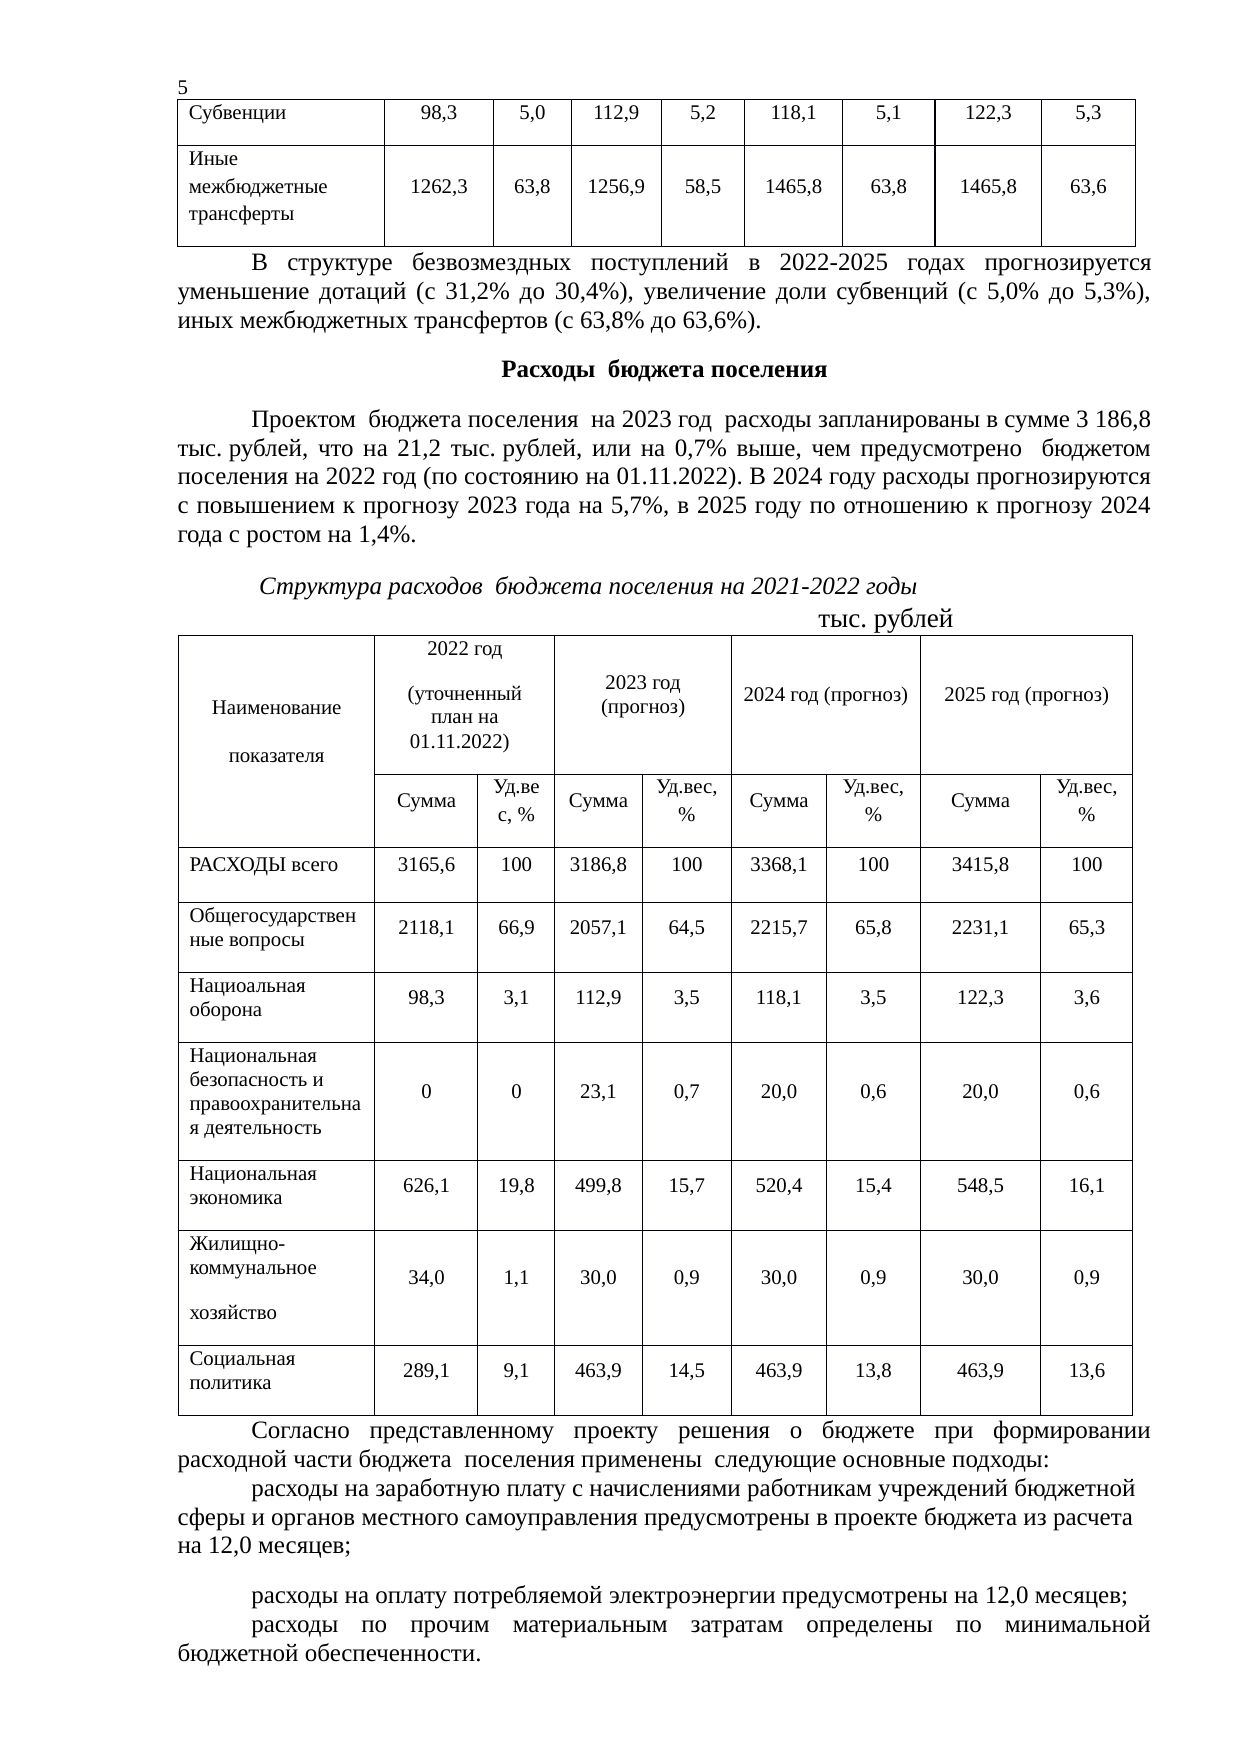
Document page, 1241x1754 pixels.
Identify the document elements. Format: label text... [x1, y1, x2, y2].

table_cell 63,8 [494, 146, 571, 246]
text Структура расходов бюджета поселения на 2021-2022 годы тыс. рублей [177, 568, 1152, 634]
table_cell 0,9 [1041, 1231, 1132, 1344]
table_cell 5,0 [494, 100, 571, 145]
table_header 2024 год (прогноз) [732, 636, 920, 773]
table_cell 100 [1041, 848, 1132, 902]
table_cell 5,1 [843, 100, 934, 145]
table_cell 122,3 [936, 100, 1041, 145]
table_cell 16,1 [1041, 1161, 1132, 1230]
table_cell 15,4 [827, 1161, 920, 1230]
table_cell 23,1 [555, 1043, 642, 1160]
table_cell 2215,7 [732, 903, 826, 972]
table_cell 3,1 [478, 973, 554, 1042]
text В структуре безвозмездных поступлений в 2022-2025 годах прогнозируется уменьшение дотаций (с 31,2% до 30,4%), увеличение доли субвенций (с 5,0% до 5,3%), иных межбюджетных трансфертов (с 63,8% до 63,6%). [177, 247, 1152, 333]
table_cell 2057,1 [555, 903, 642, 972]
table_cell РАСХОДЫ всего [179, 848, 374, 902]
table_cell 0,9 [827, 1231, 920, 1344]
table_header 2023 год (прогноз) [555, 636, 731, 773]
table_cell Иные межбюджетные трансферты [178, 146, 384, 246]
table_cell 118,1 [732, 973, 826, 1042]
table_cell Сумма [921, 775, 1040, 847]
table_cell 13,6 [1041, 1346, 1132, 1414]
table_header 2025 год (прогноз) [921, 636, 1132, 773]
table_cell 626,1 [375, 1161, 477, 1230]
table_cell 463,9 [732, 1346, 826, 1414]
table_cell Уд.вес, % [478, 775, 554, 847]
table_cell 112,9 [572, 100, 661, 145]
table_cell 20,0 [732, 1043, 826, 1160]
table_cell 1256,9 [572, 146, 661, 246]
table_cell 5,3 [1042, 100, 1135, 145]
table_header 2022 год (уточненный план на 01.11.2022) [375, 636, 554, 773]
table_cell 0,9 [643, 1231, 731, 1344]
table_cell Сумма [732, 775, 826, 847]
table_cell 1262,3 [385, 146, 493, 246]
table_cell 3,6 [1041, 973, 1132, 1042]
table_cell Сумма [375, 775, 477, 847]
text Согласно представленному проекту решения о бюджете при формировании расходной части бюджета поселения применены следующие основные подходы: [177, 1416, 1152, 1473]
table_cell Сумма [555, 775, 642, 847]
table_cell 1,1 [478, 1231, 554, 1344]
table_cell 463,9 [555, 1346, 642, 1414]
table_cell 0,7 [643, 1043, 731, 1160]
text Расходы бюджета поселения [177, 354, 1152, 383]
table_cell 9,1 [478, 1346, 554, 1414]
text расходы по прочим материальным затратам определены по минимальной бюджетной обеспеченности. [177, 1609, 1152, 1666]
table_cell 20,0 [921, 1043, 1040, 1160]
table_cell 463,9 [921, 1346, 1040, 1414]
table_cell 3165,6 [375, 848, 477, 902]
table_cell Жилищно-коммунальное хозяйство [179, 1231, 374, 1344]
table_cell Нациоальная оборона [179, 973, 374, 1042]
table_cell 3,5 [643, 973, 731, 1042]
table_cell 30,0 [555, 1231, 642, 1344]
table_cell Национальная экономика [179, 1161, 374, 1230]
table_cell 0 [478, 1043, 554, 1160]
table_cell 5,2 [662, 100, 744, 145]
table_cell 1465,8 [745, 146, 842, 246]
table_header Наименование показателя [179, 636, 374, 847]
table_cell 100 [478, 848, 554, 902]
table_cell 2231,1 [921, 903, 1040, 972]
table_cell 100 [827, 848, 920, 902]
table_cell 30,0 [921, 1231, 1040, 1344]
table_cell 0,6 [827, 1043, 920, 1160]
table_cell 112,9 [555, 973, 642, 1042]
table_cell Уд.вес, % [1041, 775, 1132, 847]
table_cell 118,1 [745, 100, 842, 145]
table_cell 34,0 [375, 1231, 477, 1344]
table_cell Социальная политика [179, 1346, 374, 1414]
table_cell 520,4 [732, 1161, 826, 1230]
table_cell 64,5 [643, 903, 731, 972]
table_cell 63,6 [1042, 146, 1135, 246]
table_cell 30,0 [732, 1231, 826, 1344]
table_cell 0 [375, 1043, 477, 1160]
table_cell 548,5 [921, 1161, 1040, 1230]
table_cell 3368,1 [732, 848, 826, 902]
table_cell 1465,8 [936, 146, 1041, 246]
table_cell 100 [643, 848, 731, 902]
table_cell 14,5 [643, 1346, 731, 1414]
table_cell Уд.вес, % [643, 775, 731, 847]
text Проектом бюджета поселения на 2023 год расходы запланированы в сумме 3 186,8 тыс. рублей, что на 21,2 тыс. рублей, или на 0,7% выше, чем предусмотрено бюджетом поселения на 2022 год (по состоянию на 01.11.2022). В 2024 году расходы прогнозируются с повышением к прогнозу 2023 года на 5,7%, в 2025 году по отношению к прогнозу 2024 года с ростом на 1,4%. [177, 404, 1152, 548]
table_cell 15,7 [643, 1161, 731, 1230]
table_cell 3,5 [827, 973, 920, 1042]
table_cell 98,3 [375, 973, 477, 1042]
table_cell 2118,1 [375, 903, 477, 972]
table_cell 3415,8 [921, 848, 1040, 902]
table_cell 63,8 [843, 146, 934, 246]
table_cell 65,8 [827, 903, 920, 972]
table_cell 499,8 [555, 1161, 642, 1230]
table_cell 13,8 [827, 1346, 920, 1414]
table_cell Общегосударственные вопросы [179, 903, 374, 972]
table_cell 289,1 [375, 1346, 477, 1414]
table_cell 65,3 [1041, 903, 1132, 972]
table_cell 58,5 [662, 146, 744, 246]
table_cell 66,9 [478, 903, 554, 972]
table_cell Субвенции [178, 100, 384, 145]
table_cell 122,3 [921, 973, 1040, 1042]
table_cell 98,3 [385, 100, 493, 145]
table_cell 3186,8 [555, 848, 642, 902]
table_cell Уд.вес, % [827, 775, 920, 847]
table_cell 0,6 [1041, 1043, 1132, 1160]
text расходы на оплату потребляемой электроэнергии предусмотрены на 12,0 месяцев; [177, 1580, 1152, 1609]
text расходы на заработную плату с начислениями работникам учреждений бюджетной сферы и органов местного самоуправления предусмотрены в проекте бюджета из расчета на 12,0 месяцев; [177, 1473, 1152, 1559]
table_cell Национальная безопасность и правоохранительная деятельность [179, 1043, 374, 1160]
table_cell 19,8 [478, 1161, 554, 1230]
